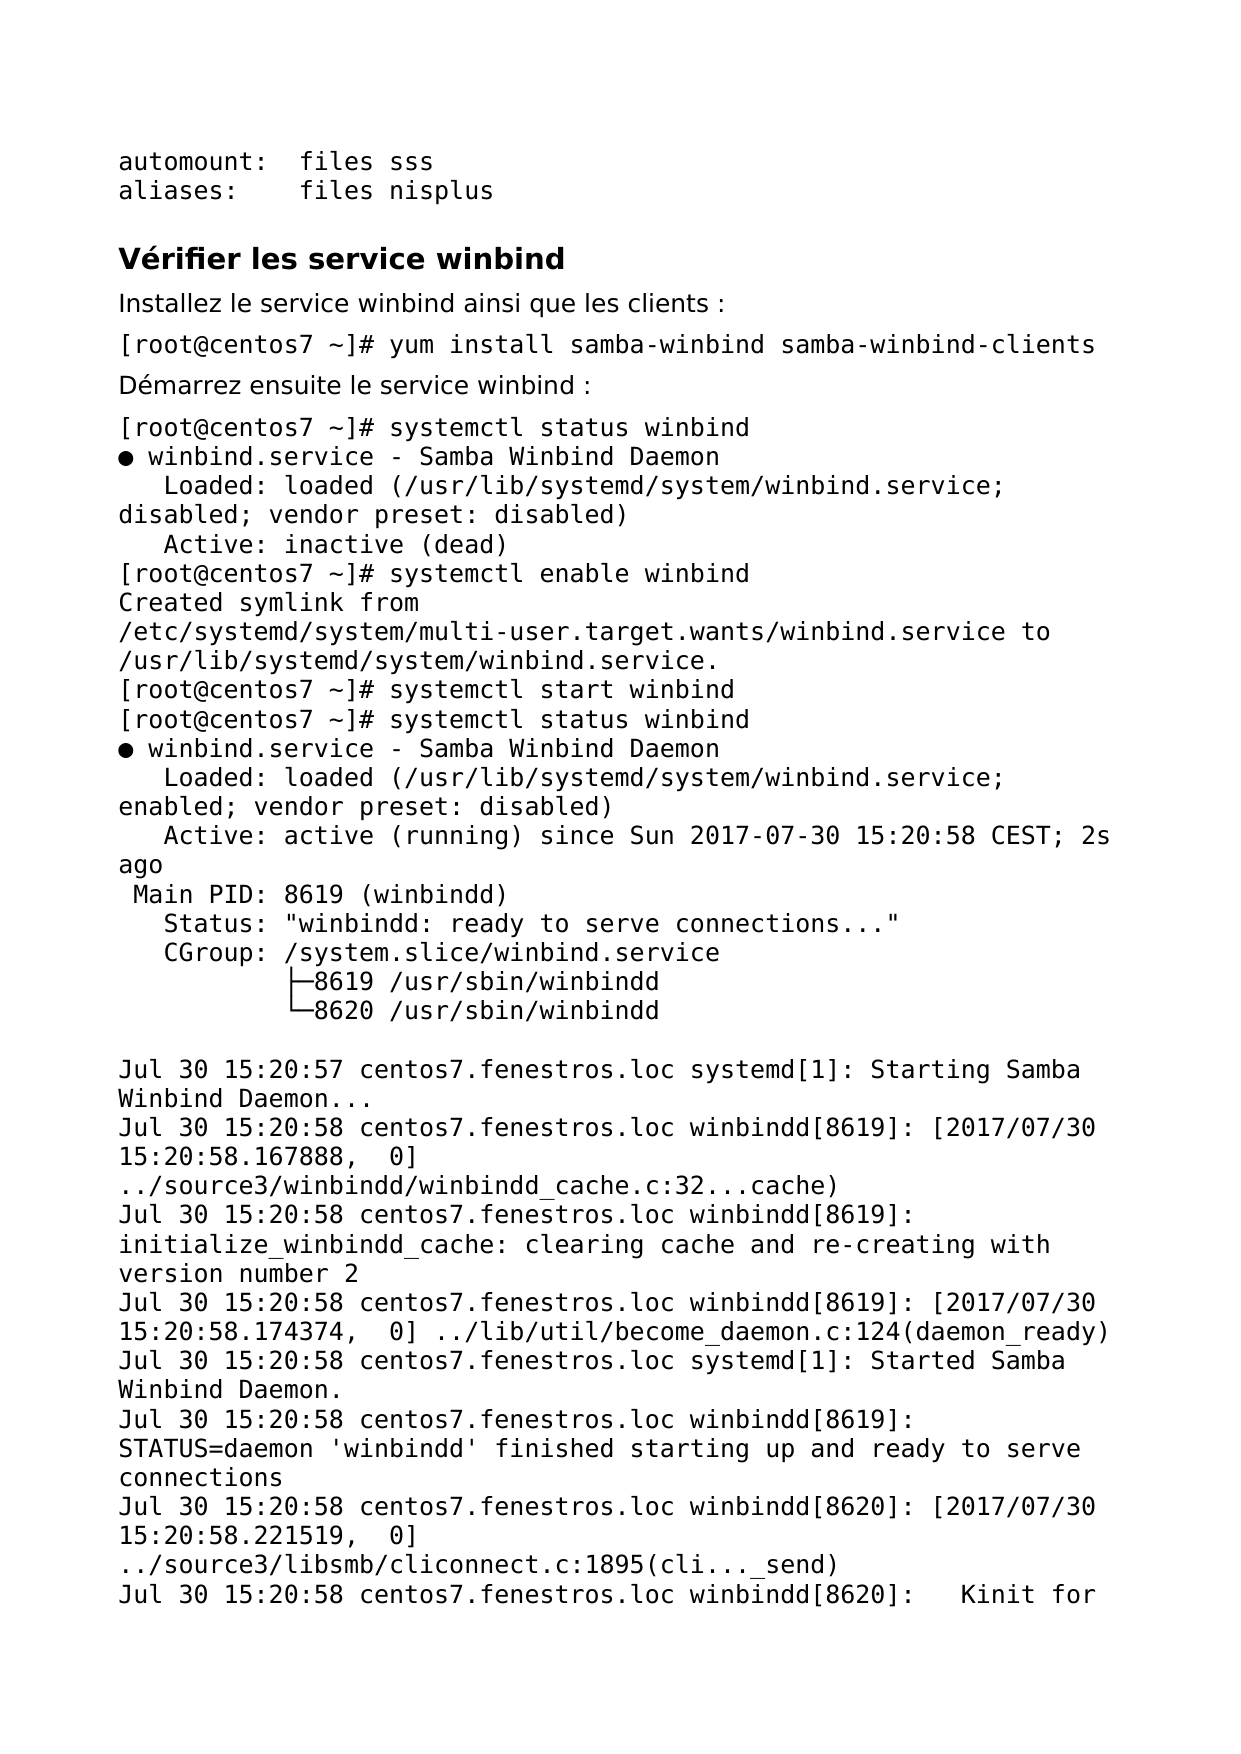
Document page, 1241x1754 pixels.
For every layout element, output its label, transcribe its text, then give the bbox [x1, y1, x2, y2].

subtitle Vérifier les service winbind [118, 242, 1122, 276]
text automount: files sss aliases: files nisplus [118, 118, 1122, 206]
text [root@centos7 ~]# systemctl status winbind ● winbind.service - Samba Winbind Daemon Loaded: loaded (/usr/lib/systemd/system/winbind.service; disabled; vendor preset: disabled) Active: inactive (dead) [root@centos7 ~]# systemctl enable winbind Created symlink from /etc/systemd/system/multi-user.target.wants/winbind.service to /usr/lib/systemd/system/winbind.service. [root@centos7 ~]# systemctl start winbind [root@centos7 ~]# systemctl status winbind ● winbind.service - Samba Winbind Daemon Loaded: loaded (/usr/lib/systemd/system/winbind.service; enabled; vendor preset: disabled) Active: active (running) since Sun 2017-07-30 15:20:58 CEST; 2s ago Main PID: 8619 (winbindd) Status: "winbindd: ready to serve connections..." CGroup: /system.slice/winbind.service ├─8619 /usr/sbin/winbindd └─8620 /usr/sbin/winbindd Jul 30 15:20:57 centos7.fenestros.loc systemd[1]: Starting Samba Winbind Daemon... Jul 30 15:20:58 centos7.fenestros.loc winbindd[8619]: [2017/07/30 15:20:58.167888, 0] ../source3/winbindd/winbindd_cache.c:32...cache) Jul 30 15:20:58 centos7.fenestros.loc winbindd[8619]: initialize_winbindd_cache: clearing cache and re-creating with version number 2 Jul 30 15:20:58 centos7.fenestros.loc winbindd[8619]: [2017/07/30 15:20:58.174374, 0] ../lib/util/become_daemon.c:124(daemon_ready) Jul 30 15:20:58 centos7.fenestros.loc systemd[1]: Started Samba Winbind Daemon. Jul 30 15:20:58 centos7.fenestros.loc winbindd[8619]: STATUS=daemon 'winbindd' finished starting up and ready to serve connections Jul 30 15:20:58 centos7.fenestros.loc winbindd[8620]: [2017/07/30 15:20:58.221519, 0] ../source3/libsmb/cliconnect.c:1895(cli..._send) Jul 30 15:20:58 centos7.fenestros.loc winbindd[8620]: Kinit for [118, 413, 1122, 1609]
text Démarrez ensuite le service winbind : [118, 371, 1122, 401]
text [root@centos7 ~]# yum install samba-winbind samba-winbind-clients [118, 331, 1122, 360]
text Installez le service winbind ainsi que les clients : [118, 289, 1122, 318]
